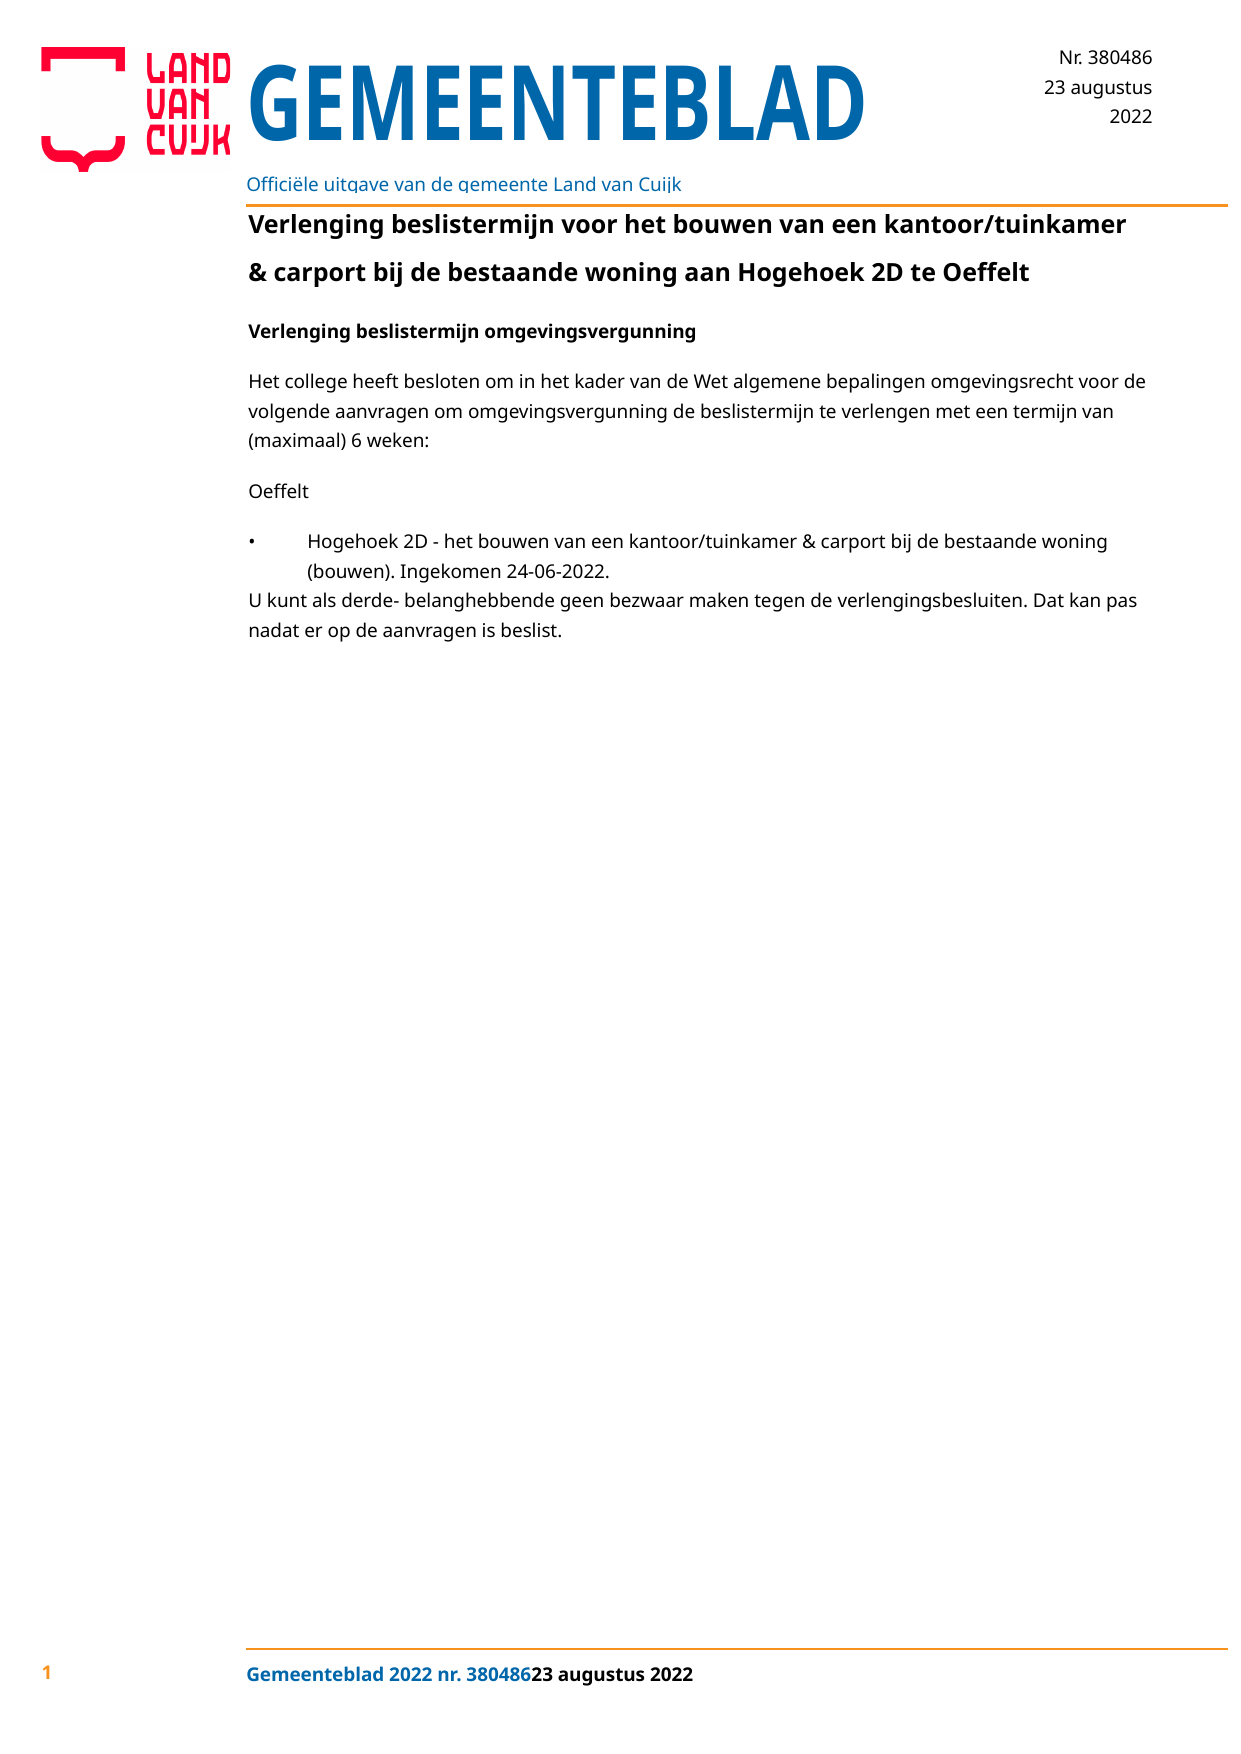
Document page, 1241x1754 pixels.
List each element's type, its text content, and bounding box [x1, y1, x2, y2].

text Oeffelt [248, 478, 1152, 504]
list Hogehoek 2D - het bouwen van een kantoor/tuinkamer & carport bij de bestaande woning (bouwen). Ingekomen 24-06-2022. [248, 528, 1152, 584]
text U kunt als derde- belanghebbende geen bezwaar maken tegen de verlengingsbesluiten. Dat kan pas nadat er op de aanvragen is beslist. [248, 587, 1152, 643]
text Het college heeft besloten om in het kader van de Wet algemene bepalingen omgevingsrecht voor de volgende aanvragen om omgevingsvergunning de beslistermijn te verlengen met een termijn van (maximaal) 6 weken: [248, 368, 1152, 453]
text Verlenging beslistermijn voor het bouwen van een kantoor/tuinkamer & carport bij de bestaande woning aan Hogehoek 2D te Oeffelt [248, 207, 1152, 288]
text Verlenging beslistermijn omgevingsvergunning [248, 318, 1152, 344]
picture [41, 47, 231, 172]
